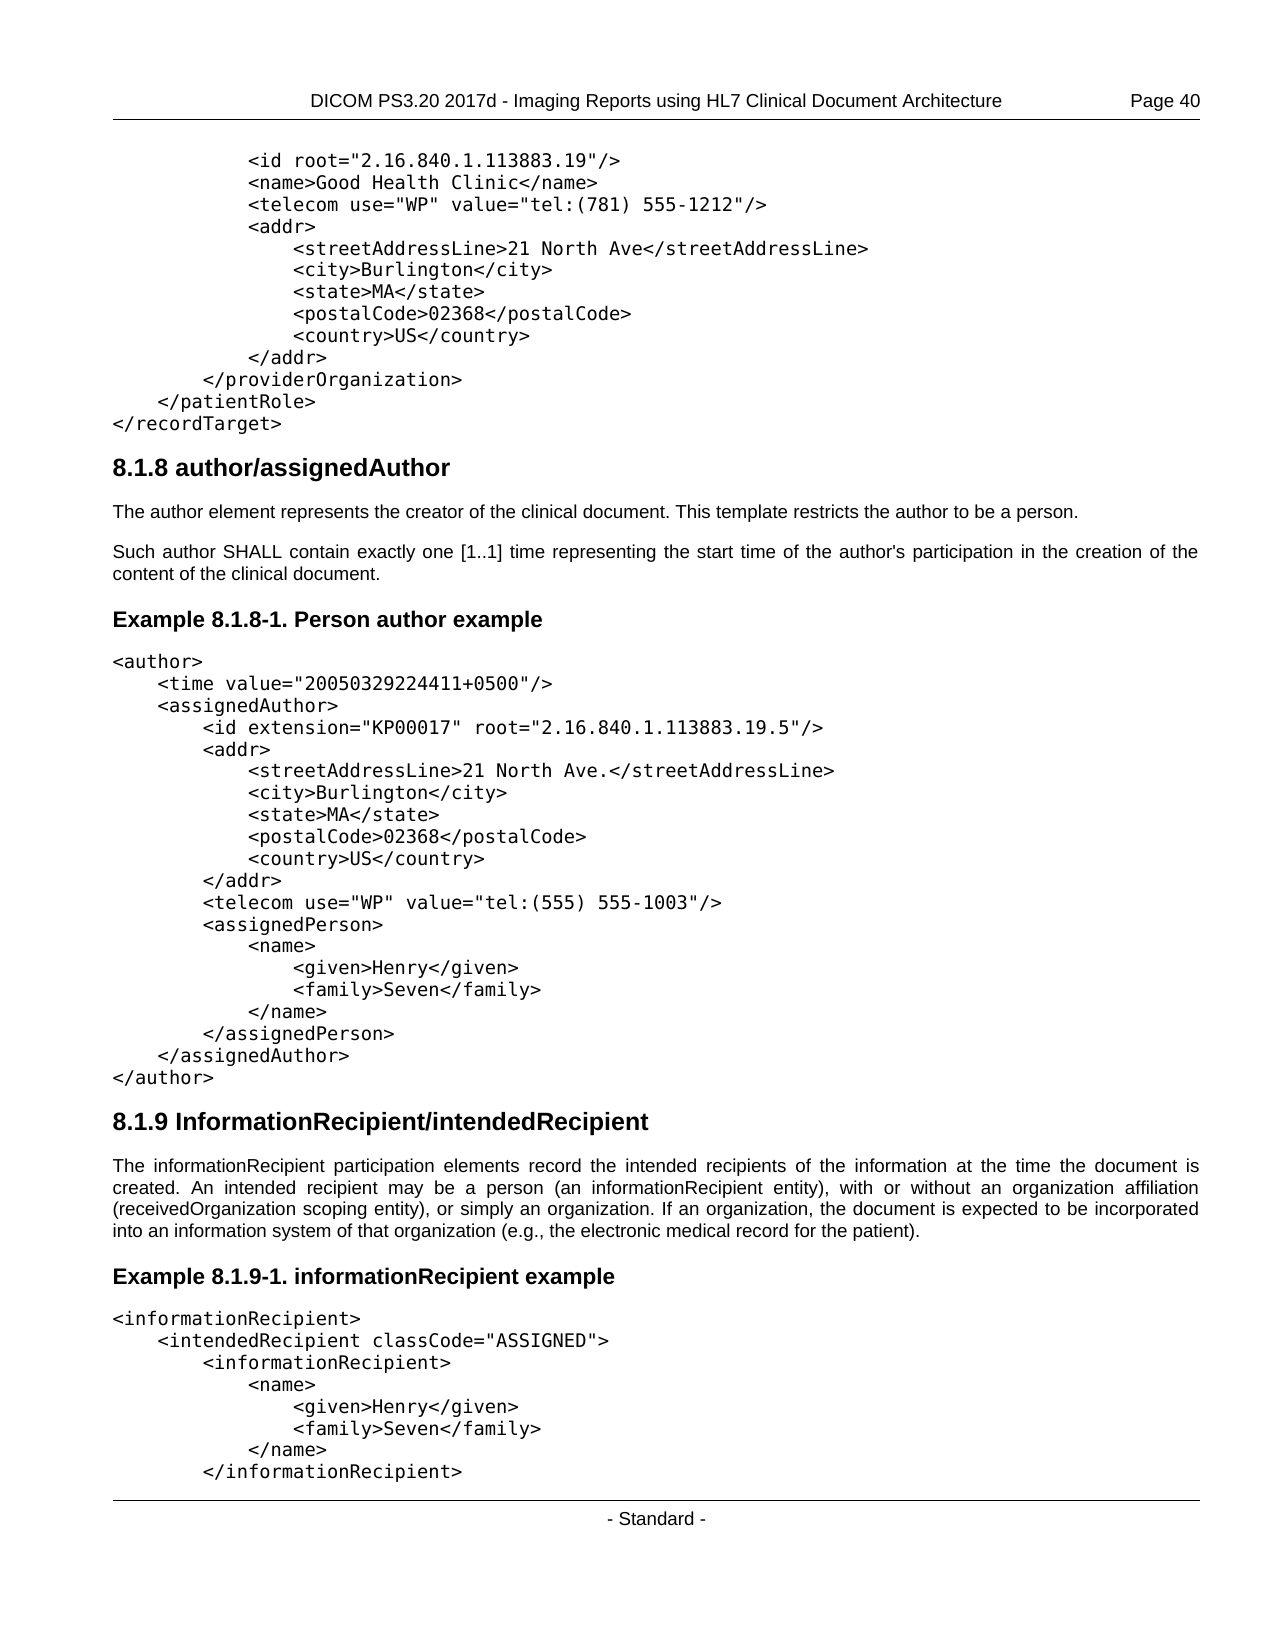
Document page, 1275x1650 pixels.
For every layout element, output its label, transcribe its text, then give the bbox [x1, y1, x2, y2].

text The author element represents the creator of the clinical document. This template restricts the author to be a person. [112, 501, 1200, 522]
text The informationRecipient participation elements record the intended recipients of the information at the time the document is created. An intended recipient may be a person (an informationRecipient entity), with or without an organization affiliation (receivedOrganization scoping entity), or simply an organization. If an organization, the document is expected to be incorporated into an information system of that organization (e.g., the electronic medical record for the patient). [112, 1155, 1200, 1241]
text Example 8.1.9-1. informationRecipient example [112, 1264, 1200, 1289]
text <id root="2.16.840.1.113883.19"/> <name>Good Health Clinic</name> <telecom use="WP" value="tel:(781) 555-1212"/> <addr> <streetAddressLine>21 North Ave</streetAddressLine> <city>Burlington</city> <state>MA</state> <postalCode>02368</postalCode> <country>US</country> </addr> </providerOrganization> </patientRole> </recordTarget> [112, 150, 1200, 434]
text Example 8.1.8-1. Person author example [112, 607, 1200, 632]
text Such author SHALL contain exactly one [1..1] time representing the start time of the author's participation in the creation of the content of the clinical document. [112, 541, 1200, 584]
text 8.1.8 author/assignedAuthor [112, 453, 1200, 482]
text <informationRecipient> <intendedRecipient classCode="ASSIGNED"> <informationRecipient> <name> <given>Henry</given> <family>Seven</family> </name> </informationRecipient> [112, 1308, 1200, 1483]
text 8.1.9 InformationRecipient/intendedRecipient [112, 1107, 1200, 1136]
text <author> <time value="20050329224411+0500"/> <assignedAuthor> <id extension="KP00017" root="2.16.840.1.113883.19.5"/> <addr> <streetAddressLine>21 North Ave.</streetAddressLine> <city>Burlington</city> <state>MA</state> <postalCode>02368</postalCode> <country>US</country> </addr> <telecom use="WP" value="tel:(555) 555-1003"/> <assignedPerson> <name> <given>Henry</given> <family>Seven</family> </name> </assignedPerson> </assignedAuthor> </author> [112, 651, 1200, 1089]
